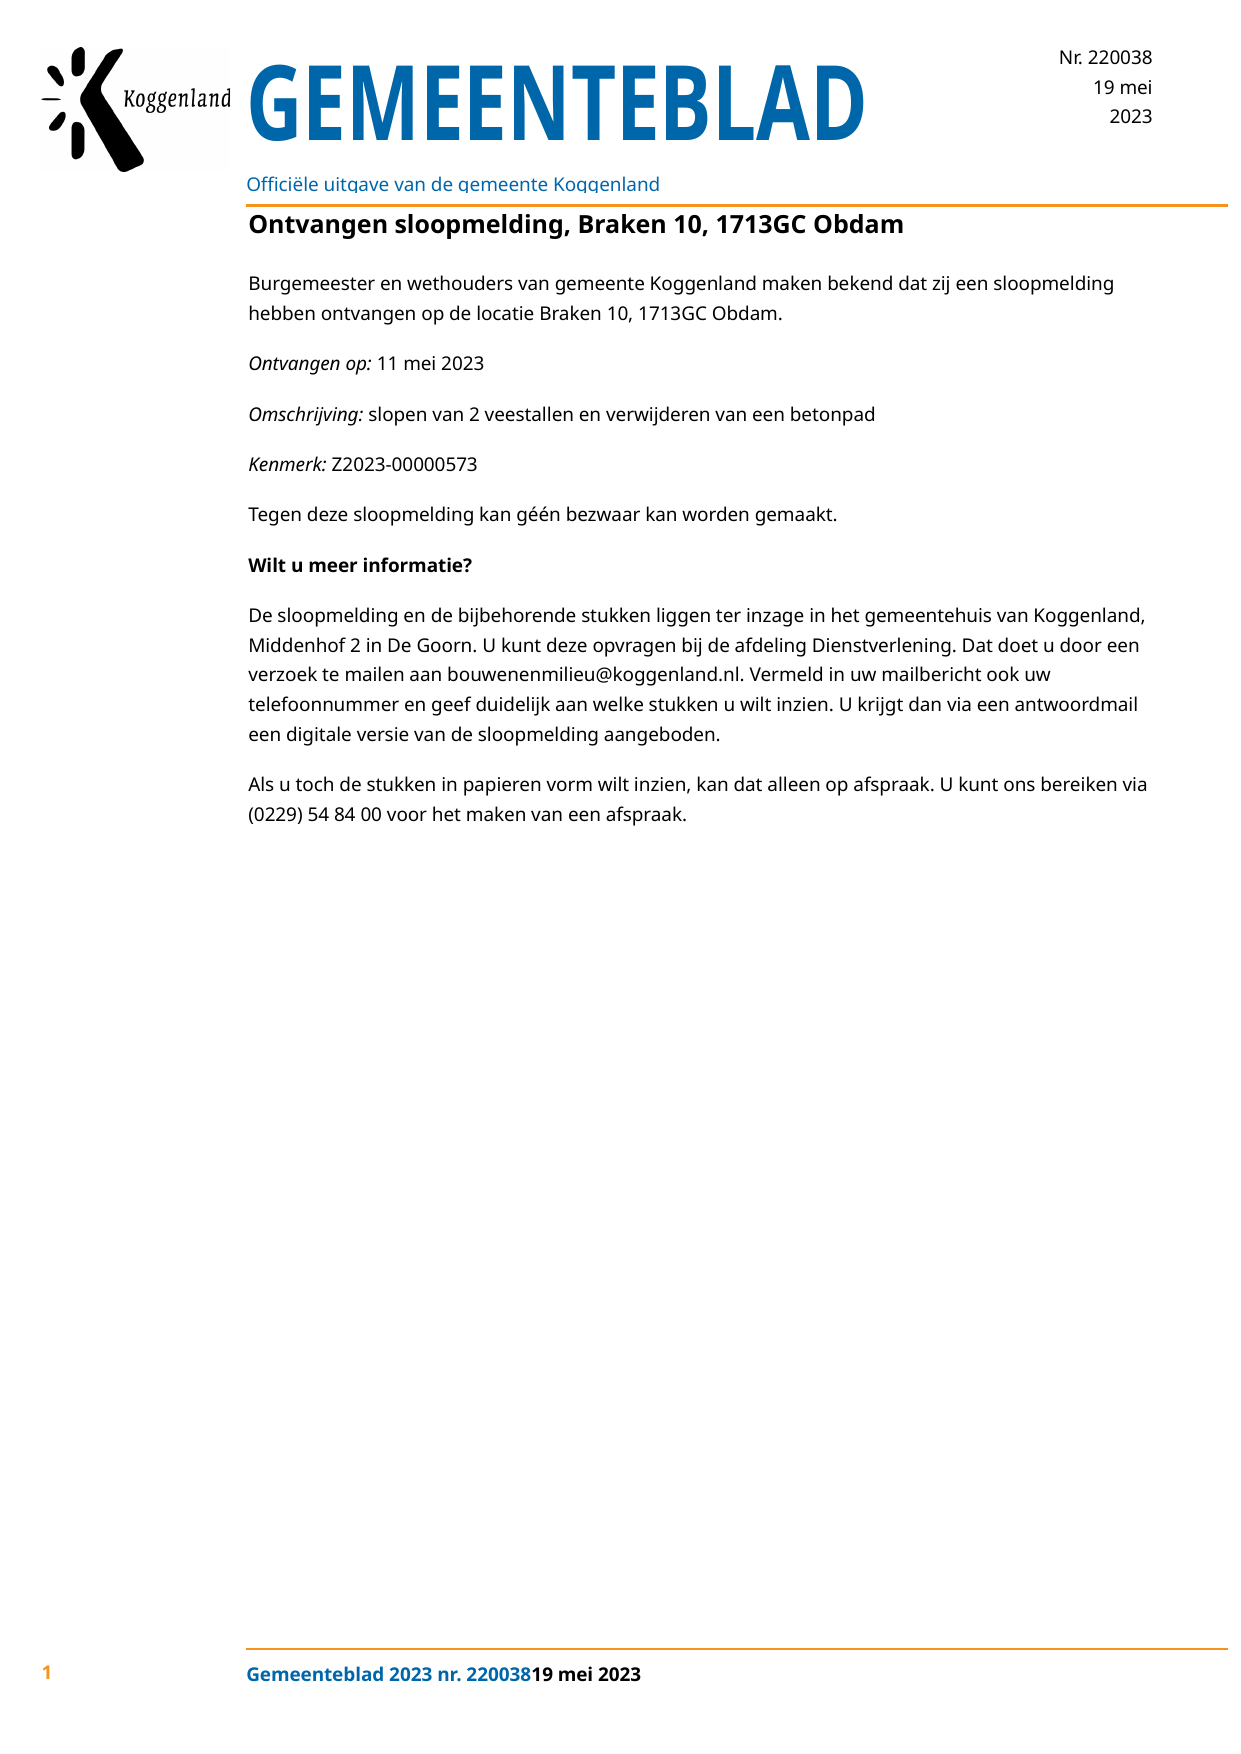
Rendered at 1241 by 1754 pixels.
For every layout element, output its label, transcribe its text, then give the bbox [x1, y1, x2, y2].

text Omschrijving: slopen van 2 veestallen en verwijderen van een betonpad [248, 401, 1152, 426]
text Als u toch de stukken in papieren vorm wilt inzien, kan dat alleen op afspraak. U kunt ons bereiken via (0229) 54 84 00 voor het maken van een afspraak. [248, 771, 1152, 826]
text Kenmerk: Z2023-00000573 [248, 451, 1152, 477]
text Ontvangen sloopmelding, Braken 10, 1713GC Obdam [248, 207, 1152, 241]
text De sloopmelding en de bijbehorende stukken liggen ter inzage in het gemeentehuis van Koggenland, Middenhof 2 in De Goorn. U kunt deze opvragen bij de afdeling Dienstverlening. Dat doet u door een verzoek te mailen aan bouwenenmilieu@koggenland.nl. Vermeld in uw mailbericht ook uw telefoonnummer en geef duidelijk aan welke stukken u wilt inzien. U krijgt dan via een antwoordmail een digitale versie van de sloopmelding aangeboden. [248, 602, 1152, 746]
text Ontvangen op: 11 mei 2023 [248, 350, 1152, 376]
text Burgemeester en wethouders van gemeente Koggenland maken bekend dat zij een sloopmelding hebben ontvangen op de locatie Braken 10, 1713GC Obdam. [248, 270, 1152, 326]
text Wilt u meer informatie? [248, 552, 1152, 578]
text Tegen deze sloopmelding kan géén bezwaar kan worden gemaakt. [248, 502, 1152, 527]
picture [41, 47, 231, 172]
